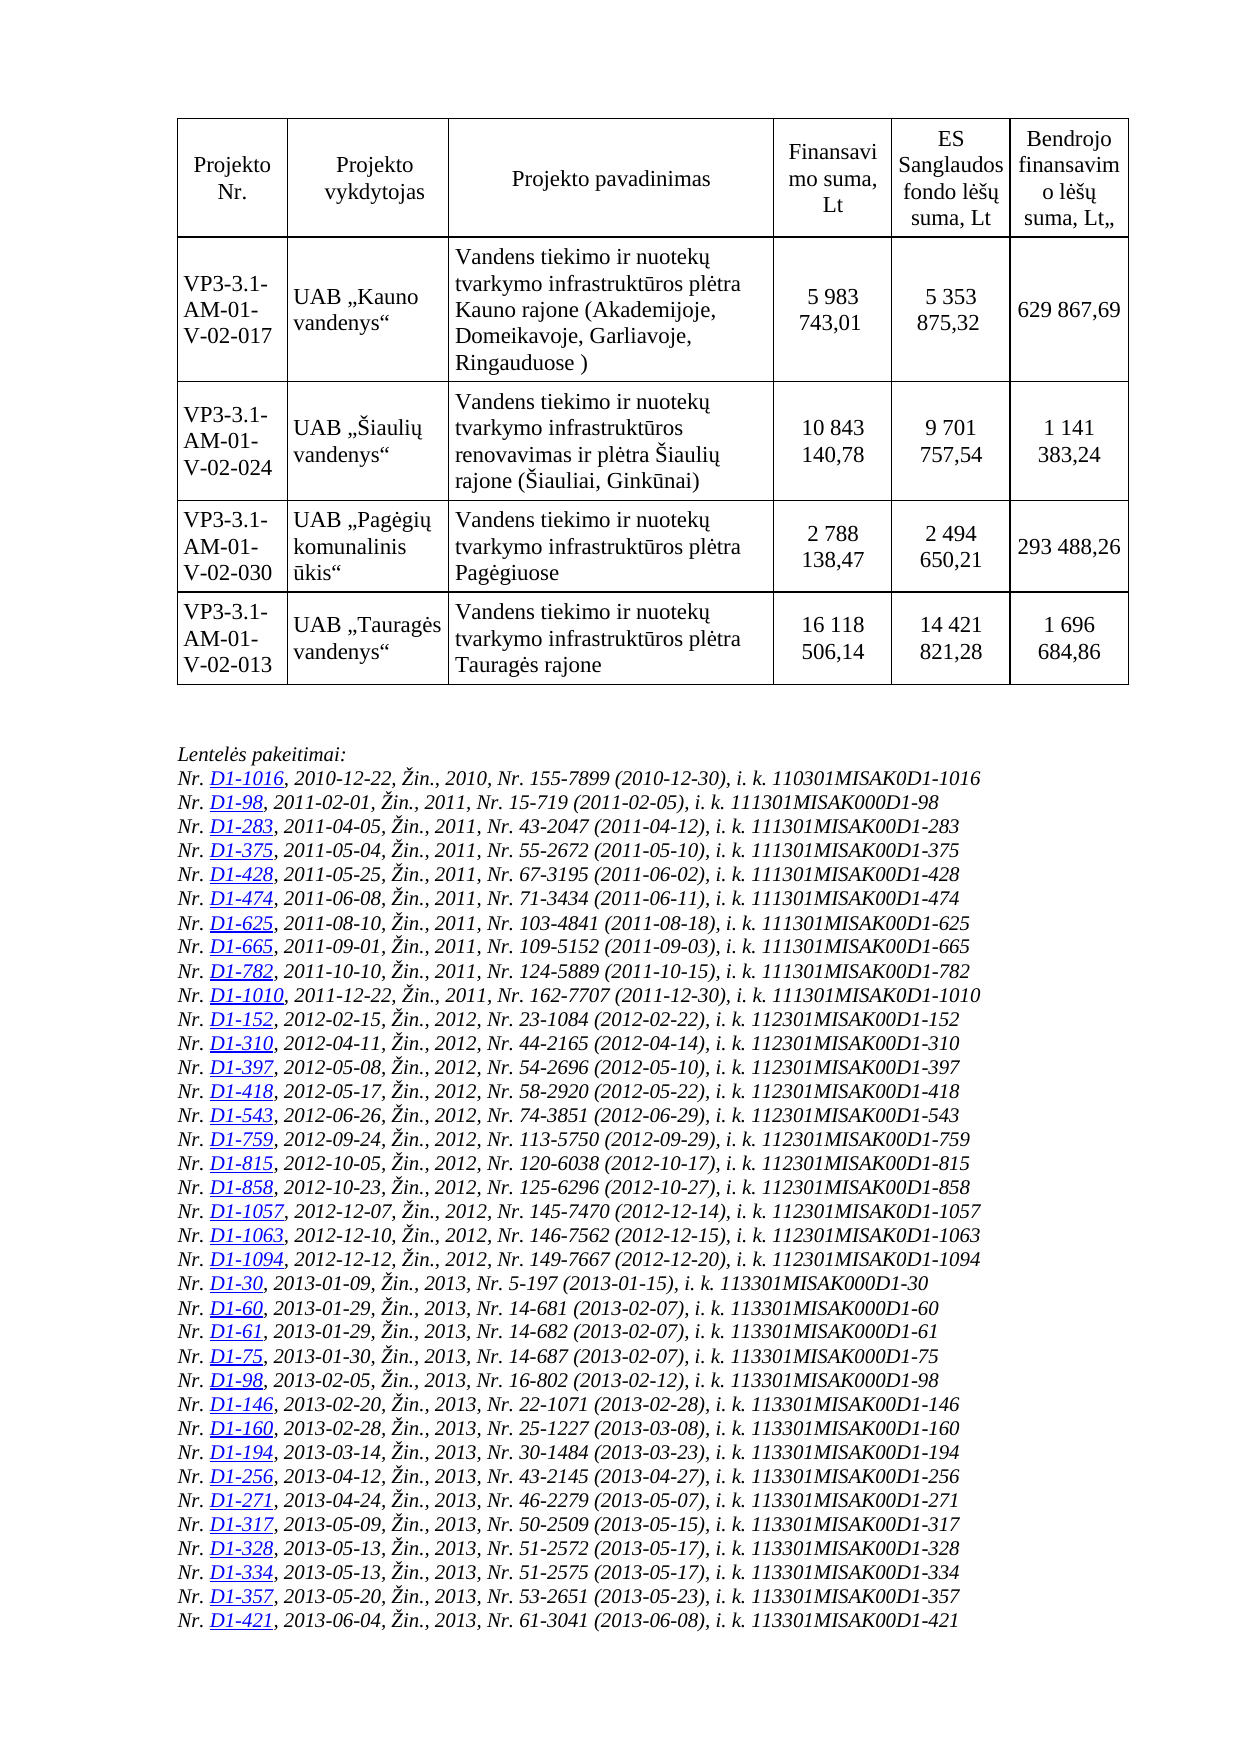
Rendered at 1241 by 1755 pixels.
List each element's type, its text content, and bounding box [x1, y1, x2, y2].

text Nr. D1-317, 2013-05-09, Žin., 2013, Nr. 50-2509 (2013-05-15), i. k. 113301MISAK00D1-317 [177, 1512, 1122, 1536]
table_cell UAB „Tauragės vandenys“ [288, 593, 448, 683]
text Nr. D1-146, 2013-02-20, Žin., 2013, Nr. 22-1071 (2013-02-28), i. k. 113301MISAK00D1-146 [177, 1392, 1122, 1416]
table_cell VP3-3.1-AM-01-V-02-030 [178, 501, 287, 591]
table_cell 2 788 138,47 [774, 501, 891, 591]
text Nr. D1-625, 2011-08-10, Žin., 2011, Nr. 103-4841 (2011-08-18), i. k. 111301MISAK00D1-625 [177, 910, 1122, 934]
text Nr. D1-665, 2011-09-01, Žin., 2011, Nr. 109-5152 (2011-09-03), i. k. 111301MISAK00D1-665 [177, 934, 1122, 958]
text Nr. D1-1094, 2012-12-12, Žin., 2012, Nr. 149-7667 (2012-12-20), i. k. 112301MISAK0D1-1094 [177, 1247, 1122, 1271]
table_header Projekto vykdytojas [288, 119, 448, 236]
table_cell 1 696 684,86 [1011, 593, 1128, 683]
table_header Projekto Nr. [178, 119, 287, 236]
text Nr. D1-782, 2011-10-10, Žin., 2011, Nr. 124-5889 (2011-10-15), i. k. 111301MISAK00D1-782 [177, 958, 1122, 983]
text Nr. D1-1016, 2010-12-22, Žin., 2010, Nr. 155-7899 (2010-12-30), i. k. 110301MISAK0D1-1016 [177, 766, 1122, 790]
table_header Finansavimo suma, Lt [774, 119, 891, 236]
table_cell UAB „Kauno vandenys“ [288, 238, 448, 381]
text Nr. D1-334, 2013-05-13, Žin., 2013, Nr. 51-2575 (2013-05-17), i. k. 113301MISAK00D1-334 [177, 1560, 1122, 1584]
text Nr. D1-428, 2011-05-25, Žin., 2011, Nr. 67-3195 (2011-06-02), i. k. 111301MISAK00D1-428 [177, 862, 1122, 886]
text Nr. D1-271, 2013-04-24, Žin., 2013, Nr. 46-2279 (2013-05-07), i. k. 113301MISAK00D1-271 [177, 1488, 1122, 1512]
text Nr. D1-61, 2013-01-29, Žin., 2013, Nr. 14-682 (2013-02-07), i. k. 113301MISAK000D1-61 [177, 1319, 1122, 1343]
text Nr. D1-75, 2013-01-30, Žin., 2013, Nr. 14-687 (2013-02-07), i. k. 113301MISAK000D1-75 [177, 1343, 1122, 1368]
text Nr. D1-1063, 2012-12-10, Žin., 2012, Nr. 146-7562 (2012-12-15), i. k. 112301MISAK0D1-1063 [177, 1223, 1122, 1247]
table_cell 10 843 140,78 [774, 382, 891, 499]
table_header ES Sanglaudos fondo lėšų suma, Lt [892, 119, 1009, 236]
text Nr. D1-98, 2013-02-05, Žin., 2013, Nr. 16-802 (2013-02-12), i. k. 113301MISAK000D1-98 [177, 1368, 1122, 1392]
text Nr. D1-418, 2012-05-17, Žin., 2012, Nr. 58-2920 (2012-05-22), i. k. 112301MISAK00D1-418 [177, 1079, 1122, 1103]
table_cell VP3-3.1-AM-01-V-02-013 [178, 593, 287, 683]
text Nr. D1-152, 2012-02-15, Žin., 2012, Nr. 23-1084 (2012-02-22), i. k. 112301MISAK00D1-152 [177, 1007, 1122, 1031]
table_cell Vandens tiekimo ir nuotekų tvarkymo infrastruktūros plėtra Tauragės rajone [449, 593, 773, 683]
text Nr. D1-357, 2013-05-20, Žin., 2013, Nr. 53-2651 (2013-05-23), i. k. 113301MISAK00D1-357 [177, 1584, 1122, 1608]
text Nr. D1-283, 2011-04-05, Žin., 2011, Nr. 43-2047 (2011-04-12), i. k. 111301MISAK00D1-283 [177, 814, 1122, 838]
text Nr. D1-30, 2013-01-09, Žin., 2013, Nr. 5-197 (2013-01-15), i. k. 113301MISAK000D1-30 [177, 1271, 1122, 1295]
table_cell UAB „Šiaulių vandenys“ [288, 382, 448, 499]
text Lentelės pakeitimai: [177, 742, 1122, 766]
text Nr. D1-421, 2013-06-04, Žin., 2013, Nr. 61-3041 (2013-06-08), i. k. 113301MISAK00D1-421 [177, 1608, 1122, 1632]
table_cell 5 983 743,01 [774, 238, 891, 381]
table_cell Vandens tiekimo ir nuotekų tvarkymo infrastruktūros plėtra Pagėgiuose [449, 501, 773, 591]
text Nr. D1-815, 2012-10-05, Žin., 2012, Nr. 120-6038 (2012-10-17), i. k. 112301MISAK00D1-815 [177, 1151, 1122, 1175]
table_header Bendrojo finansavimo lėšų suma, Lt„ [1011, 119, 1128, 236]
text Nr. D1-759, 2012-09-24, Žin., 2012, Nr. 113-5750 (2012-09-29), i. k. 112301MISAK00D1-759 [177, 1127, 1122, 1151]
text Nr. D1-98, 2011-02-01, Žin., 2011, Nr. 15-719 (2011-02-05), i. k. 111301MISAK000D1-98 [177, 790, 1122, 814]
table_cell Vandens tiekimo ir nuotekų tvarkymo infrastruktūros plėtra Kauno rajone (Akademijoje, Domeikavoje, Garliavoje, Ringauduose ) [449, 238, 773, 381]
text Nr. D1-1010, 2011-12-22, Žin., 2011, Nr. 162-7707 (2011-12-30), i. k. 111301MISAK0D1-1010 [177, 983, 1122, 1007]
text Nr. D1-310, 2012-04-11, Žin., 2012, Nr. 44-2165 (2012-04-14), i. k. 112301MISAK00D1-310 [177, 1031, 1122, 1055]
table_cell 5 353 875,32 [892, 238, 1009, 381]
table_header Projekto pavadinimas [449, 119, 773, 236]
table_cell 2 494 650,21 [892, 501, 1009, 591]
table_cell VP3-3.1-AM-01-V-02-017 [178, 238, 287, 381]
text Nr. D1-256, 2013-04-12, Žin., 2013, Nr. 43-2145 (2013-04-27), i. k. 113301MISAK00D1-256 [177, 1464, 1122, 1488]
text Nr. D1-397, 2012-05-08, Žin., 2012, Nr. 54-2696 (2012-05-10), i. k. 112301MISAK00D1-397 [177, 1055, 1122, 1079]
text Nr. D1-474, 2011-06-08, Žin., 2011, Nr. 71-3434 (2011-06-11), i. k. 111301MISAK00D1-474 [177, 886, 1122, 910]
text Nr. D1-328, 2013-05-13, Žin., 2013, Nr. 51-2572 (2013-05-17), i. k. 113301MISAK00D1-328 [177, 1536, 1122, 1560]
text Nr. D1-60, 2013-01-29, Žin., 2013, Nr. 14-681 (2013-02-07), i. k. 113301MISAK000D1-60 [177, 1295, 1122, 1319]
table_cell VP3-3.1-AM-01-V-02-024 [178, 382, 287, 499]
table_cell 293 488,26 [1011, 501, 1128, 591]
text Nr. D1-194, 2013-03-14, Žin., 2013, Nr. 30-1484 (2013-03-23), i. k. 113301MISAK00D1-194 [177, 1440, 1122, 1464]
table_cell 14 421 821,28 [892, 593, 1009, 683]
text Nr. D1-375, 2011-05-04, Žin., 2011, Nr. 55-2672 (2011-05-10), i. k. 111301MISAK00D1-375 [177, 838, 1122, 862]
table_cell 16 118 506,14 [774, 593, 891, 683]
table_cell Vandens tiekimo ir nuotekų tvarkymo infrastruktūros renovavimas ir plėtra Šiaulių rajone (Šiauliai, Ginkūnai) [449, 382, 773, 499]
text Nr. D1-1057, 2012-12-07, Žin., 2012, Nr. 145-7470 (2012-12-14), i. k. 112301MISAK0D1-1057 [177, 1199, 1122, 1223]
text Nr. D1-543, 2012-06-26, Žin., 2012, Nr. 74-3851 (2012-06-29), i. k. 112301MISAK00D1-543 [177, 1103, 1122, 1127]
table_cell 1 141 383,24 [1011, 382, 1128, 499]
table_cell 629 867,69 [1011, 238, 1128, 381]
text Nr. D1-858, 2012-10-23, Žin., 2012, Nr. 125-6296 (2012-10-27), i. k. 112301MISAK00D1-858 [177, 1175, 1122, 1199]
table_cell 9 701 757,54 [892, 382, 1009, 499]
text Nr. D1-160, 2013-02-28, Žin., 2013, Nr. 25-1227 (2013-03-08), i. k. 113301MISAK00D1-160 [177, 1416, 1122, 1440]
table_cell UAB „Pagėgių komunalinis ūkis“ [288, 501, 448, 591]
